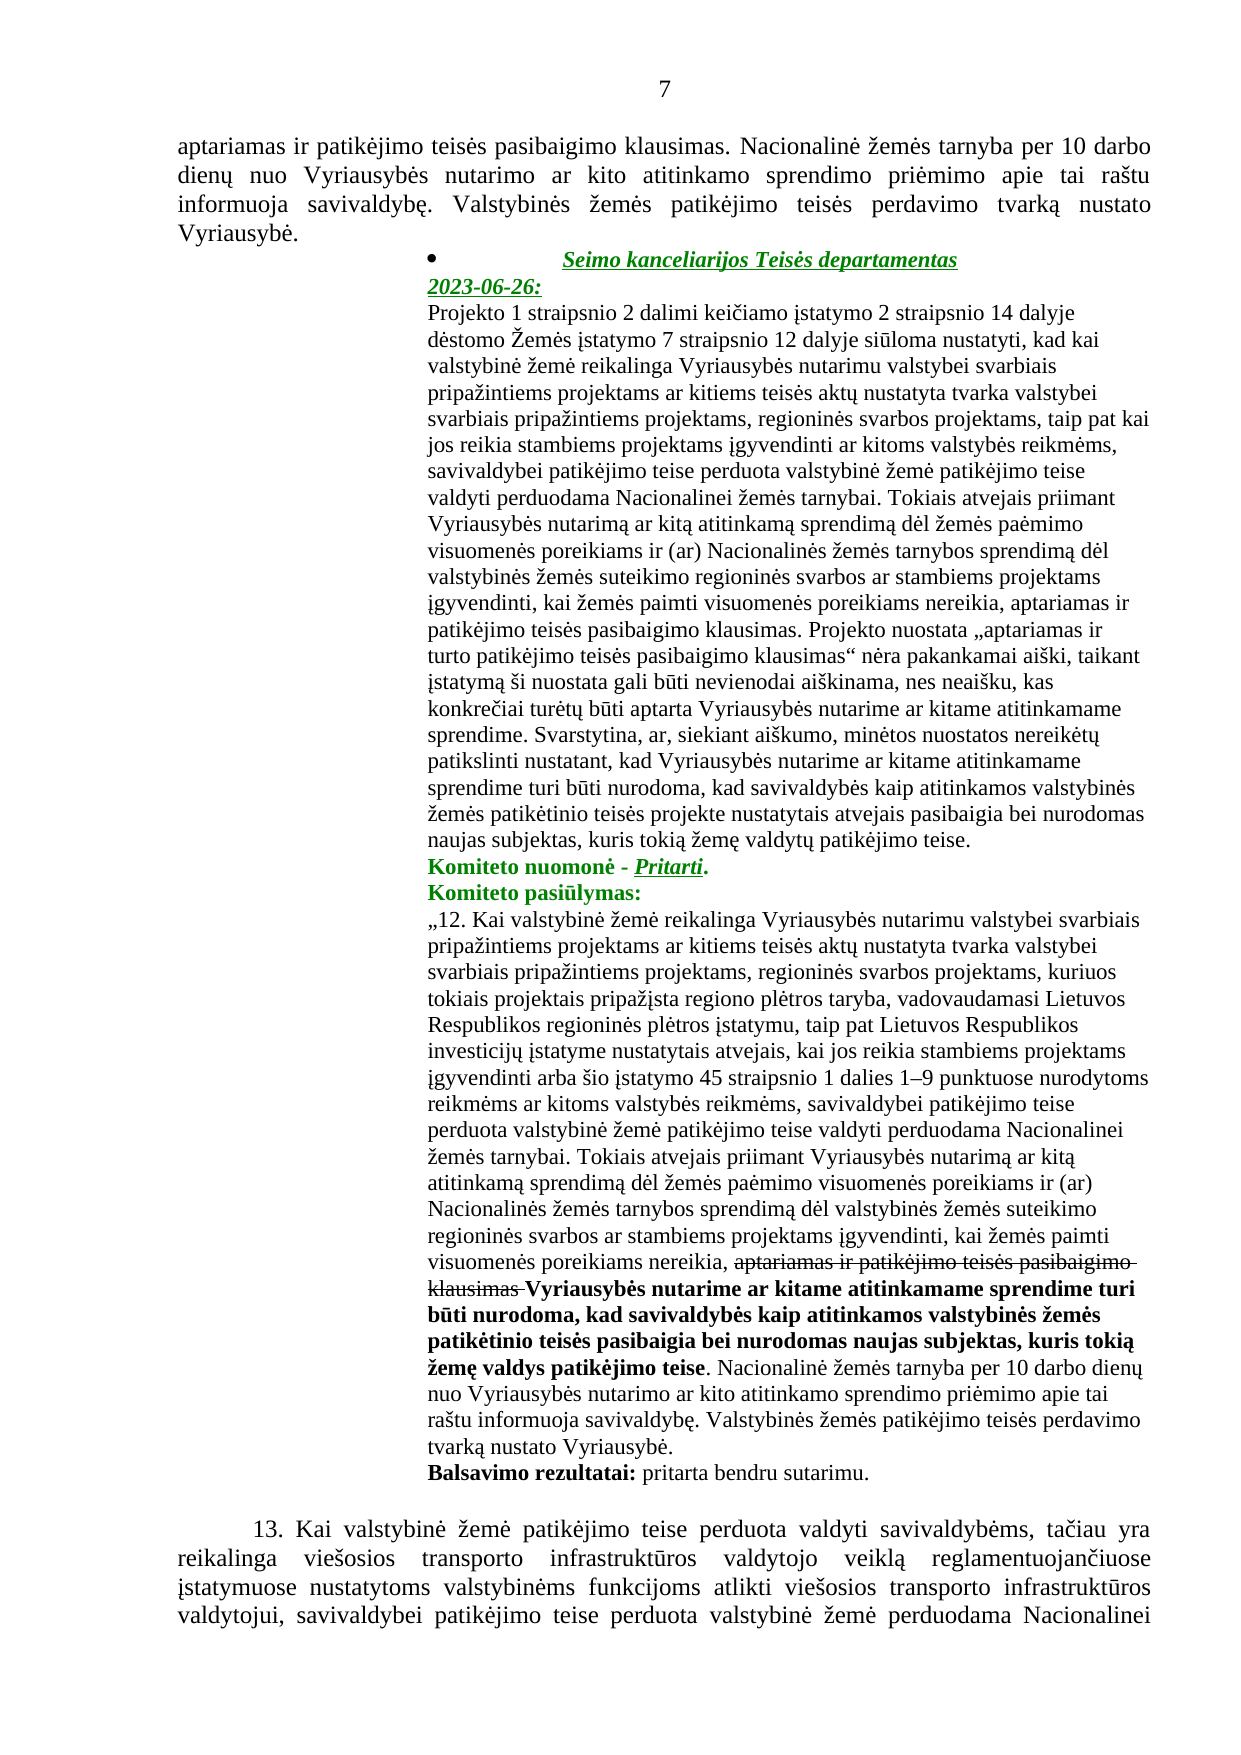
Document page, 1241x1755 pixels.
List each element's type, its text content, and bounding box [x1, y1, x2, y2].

list Seimo kanceliarijos Teisės departamentas 2023-06-26: [427, 246, 1152, 299]
text Balsavimo rezultatai: pritarta bendru sutarimu. [427, 1459, 1152, 1485]
text aptariamas ir patikėjimo teisės pasibaigimo klausimas. Nacionalinė žemės tarnyba per 10 darbo dienų nuo Vyriausybės nutarimo ar kito atitinkamo sprendimo priėmimo apie tai raštu informuoja savivaldybę. Valstybinės žemės patikėjimo teisės perdavimo tvarką nustato Vyriausybė. [177, 131, 1152, 246]
text Komiteto pasiūlymas: [427, 879, 1152, 906]
text 13. Kai valstybinė žemė patikėjimo teise perduota valdyti savivaldybėms, tačiau yra reikalinga viešosios transporto infrastruktūros valdytojo veiklą reglamentuojančiuose įstatymuose nustatytoms valstybinėms funkcijoms atlikti viešosios transporto infrastruktūros valdytojui, savivaldybei patikėjimo teise perduota valstybinė žemė perduodama Nacionalinei [177, 1514, 1152, 1629]
text Komiteto nuomonė - Pritarti. [427, 853, 1152, 879]
text „12. Kai valstybinė žemė reikalinga Vyriausybės nutarimu valstybei svarbiais pripažintiems projektams ar kitiems teisės aktų nustatyta tvarka valstybei svarbiais pripažintiems projektams, regioninės svarbos projektams, kuriuos tokiais projektais pripažįsta regiono plėtros taryba, vadovaudamasi Lietuvos Respublikos regioninės plėtros įstatymu, taip pat Lietuvos Respublikos investicijų įstatyme nustatytais atvejais, kai jos reikia stambiems projektams įgyvendinti arba šio įstatymo 45 straipsnio 1 dalies 1–9 punktuose nurodytoms reikmėms ar kitoms valstybės reikmėms, savivaldybei patikėjimo teise perduota valstybinė žemė patikėjimo teise valdyti perduodama Nacionalinei žemės tarnybai. Tokiais atvejais priimant Vyriausybės nutarimą ar kitą atitinkamą sprendimą dėl žemės paėmimo visuomenės poreikiams ir (ar) Nacionalinės žemės tarnybos sprendimą dėl valstybinės žemės suteikimo regioninės svarbos ar stambiems projektams įgyvendinti, kai žemės paimti visuomenės poreikiams nereikia, aptariamas ir patikėjimo teisės pasibaigimo klausimas Vyriausybės nutarime ar kitame atitinkamame sprendime turi būti nurodoma, kad savivaldybės kaip atitinkamos valstybinės žemės patikėtinio teisės pasibaigia bei nurodomas naujas subjektas, kuris tokią žemę valdys patikėjimo teise. Nacionalinė žemės tarnyba per 10 darbo dienų nuo Vyriausybės nutarimo ar kito atitinkamo sprendimo priėmimo apie tai raštu informuoja savivaldybę. Valstybinės žemės patikėjimo teisės perdavimo tvarką nustato Vyriausybė. [427, 906, 1152, 1459]
text Projekto 1 straipsnio 2 dalimi keičiamo įstatymo 2 straipsnio 14 dalyje dėstomo Žemės įstatymo 7 straipsnio 12 dalyje siūloma nustatyti, kad kai valstybinė žemė reikalinga Vyriausybės nutarimu valstybei svarbiais pripažintiems projektams ar kitiems teisės aktų nustatyta tvarka valstybei svarbiais pripažintiems projektams, regioninės svarbos projektams, taip pat kai jos reikia stambiems projektams įgyvendinti ar kitoms valstybės reikmėms, savivaldybei patikėjimo teise perduota valstybinė žemė patikėjimo teise valdyti perduodama Nacionalinei žemės tarnybai. Tokiais atvejais priimant Vyriausybės nutarimą ar kitą atitinkamą sprendimą dėl žemės paėmimo visuomenės poreikiams ir (ar) Nacionalinės žemės tarnybos sprendimą dėl valstybinės žemės suteikimo regioninės svarbos ar stambiems projektams įgyvendinti, kai žemės paimti visuomenės poreikiams nereikia, aptariamas ir patikėjimo teisės pasibaigimo klausimas. Projekto nuostata „aptariamas ir turto patikėjimo teisės pasibaigimo klausimas“ nėra pakankamai aiški, taikant įstatymą ši nuostata gali būti nevienodai aiškinama, nes neaišku, kas konkrečiai turėtų būti aptarta Vyriausybės nutarime ar kitame atitinkamame sprendime. Svarstytina, ar, siekiant aiškumo, minėtos nuostatos nereikėtų patikslinti nustatant, kad Vyriausybės nutarime ar kitame atitinkamame sprendime turi būti nurodoma, kad savivaldybės kaip atitinkamos valstybinės žemės patikėtinio teisės projekte nustatytais atvejais pasibaigia bei nurodomas naujas subjektas, kuris tokią žemę valdytų patikėjimo teise. [427, 299, 1152, 853]
